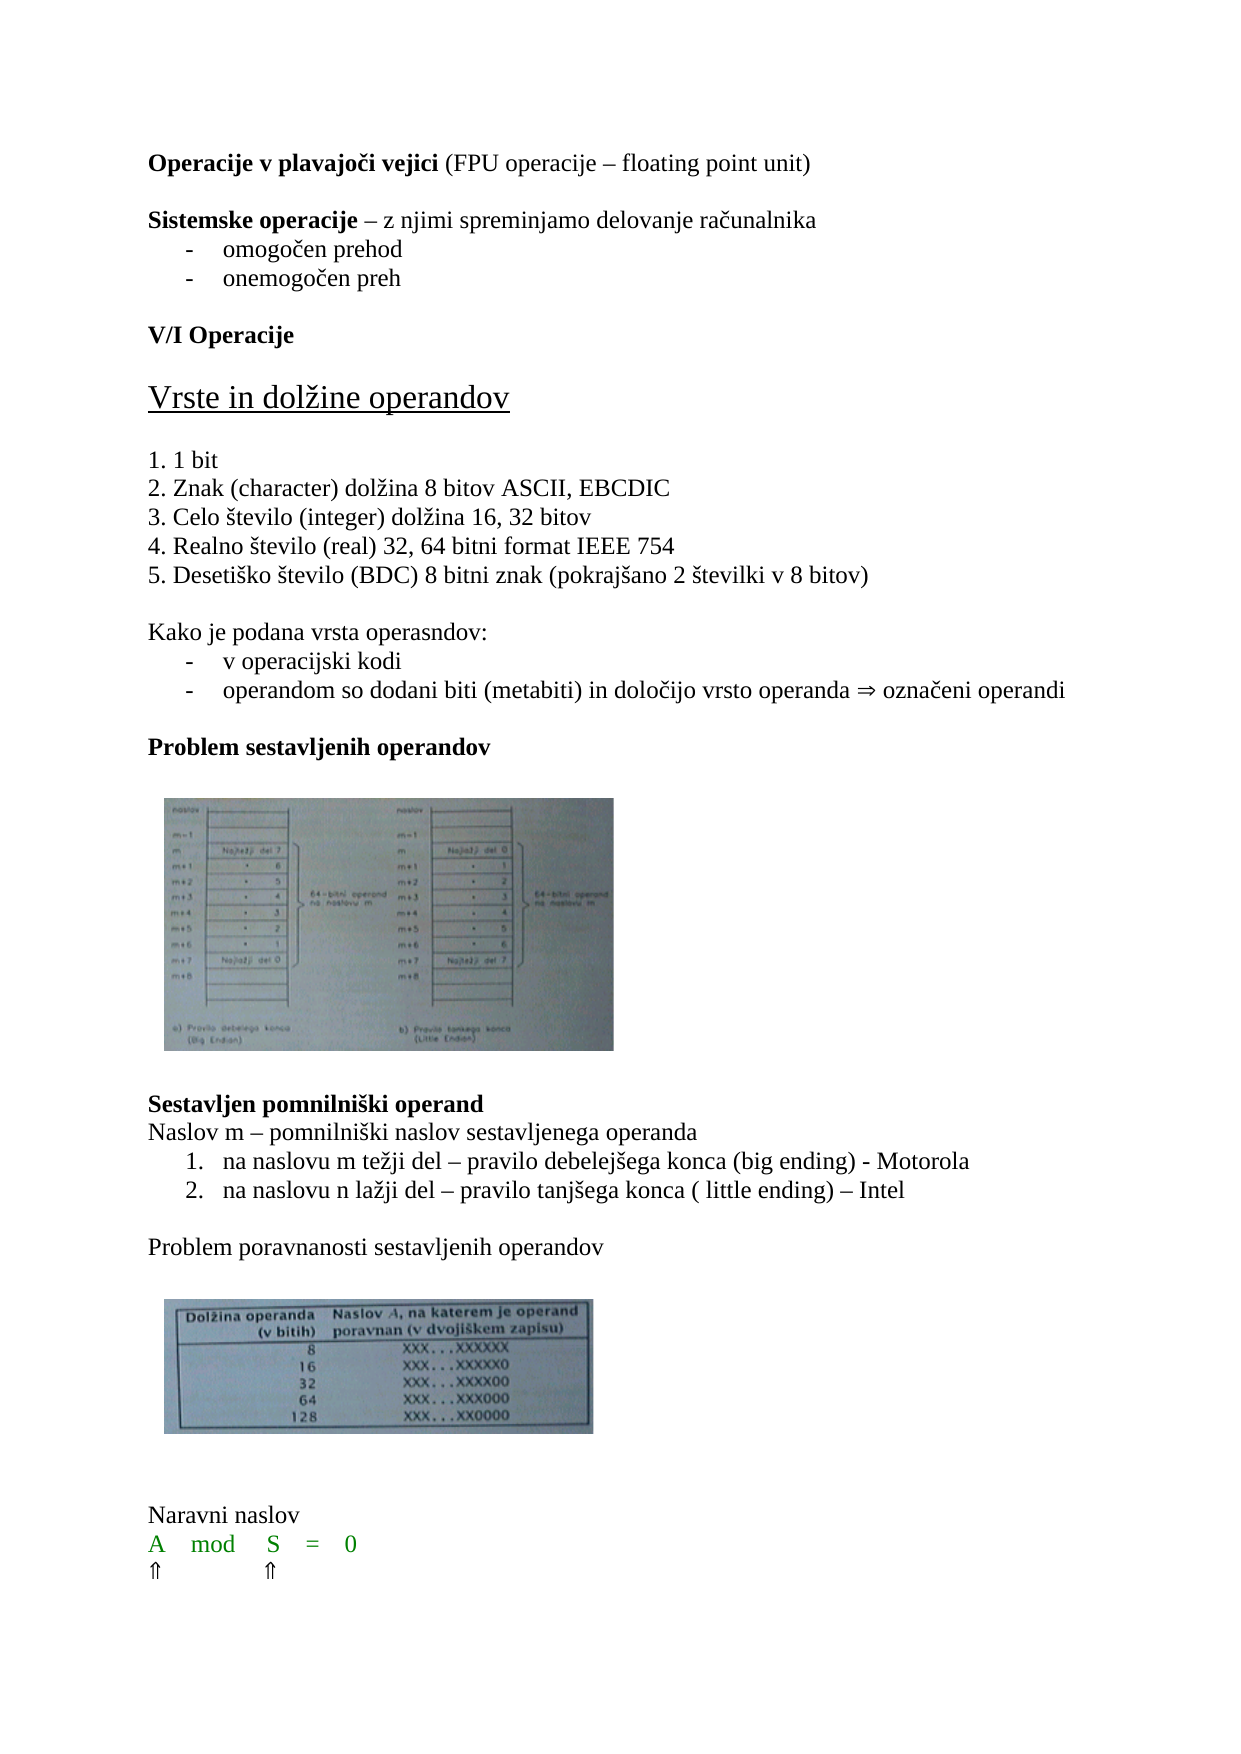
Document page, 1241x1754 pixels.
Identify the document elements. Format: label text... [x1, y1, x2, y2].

list na naslovu m težji del – pravilo debelejšega konca (big ending) - Motorola [185, 1146, 1093, 1175]
subtitle Problem sestavljenih operandov [148, 732, 1093, 761]
picture [164, 1299, 594, 1434]
text 2. Znak (character) dolžina 8 bitov ASCII, EBCDIC [148, 473, 1093, 502]
list omogočen prehod [185, 234, 1093, 263]
subtitle Sestavljen pomnilniški operand [148, 1089, 1093, 1117]
text Operacije v plavajoči vejici (FPU operacije – floating point unit) [148, 148, 1093, 176]
text Sistemske operacije – z njimi spreminjamo delovanje računalnika [148, 205, 1093, 234]
list v operacijski kodi [185, 646, 1093, 675]
text Problem poravnanosti sestavljenih operandov [148, 1232, 1093, 1261]
list operandom so dodani biti (metabiti) in določijo vrsto operanda  označeni operandi [185, 675, 1093, 703]
list na naslovu n lažji del – pravilo tanjšega konca ( little ending) – Intel [185, 1175, 1093, 1204]
text 5. Desetiško število (BDC) 8 bitni znak (pokrajšano 2 številki v 8 bitov) [148, 560, 1093, 588]
subtitle Vrste in dolžine operandov [148, 378, 1093, 416]
picture [164, 798, 614, 1051]
text A mod S = 0 [148, 1529, 1093, 1558]
text 1. 1 bit [148, 445, 1093, 473]
text Naslov m – pomnilniški naslov sestavljenega operanda [148, 1117, 1093, 1146]
text   [148, 1558, 1093, 1581]
list onemogočen preh [185, 263, 1093, 291]
text 3. Celo število (integer) dolžina 16, 32 bitov [148, 502, 1093, 531]
text Naravni naslov [148, 1501, 1093, 1529]
subtitle V/I Operacije [148, 320, 1093, 349]
text 4. Realno število (real) 32, 64 bitni format IEEE 754 [148, 531, 1093, 560]
text Kako je podana vrsta operasndov: [148, 617, 1093, 646]
